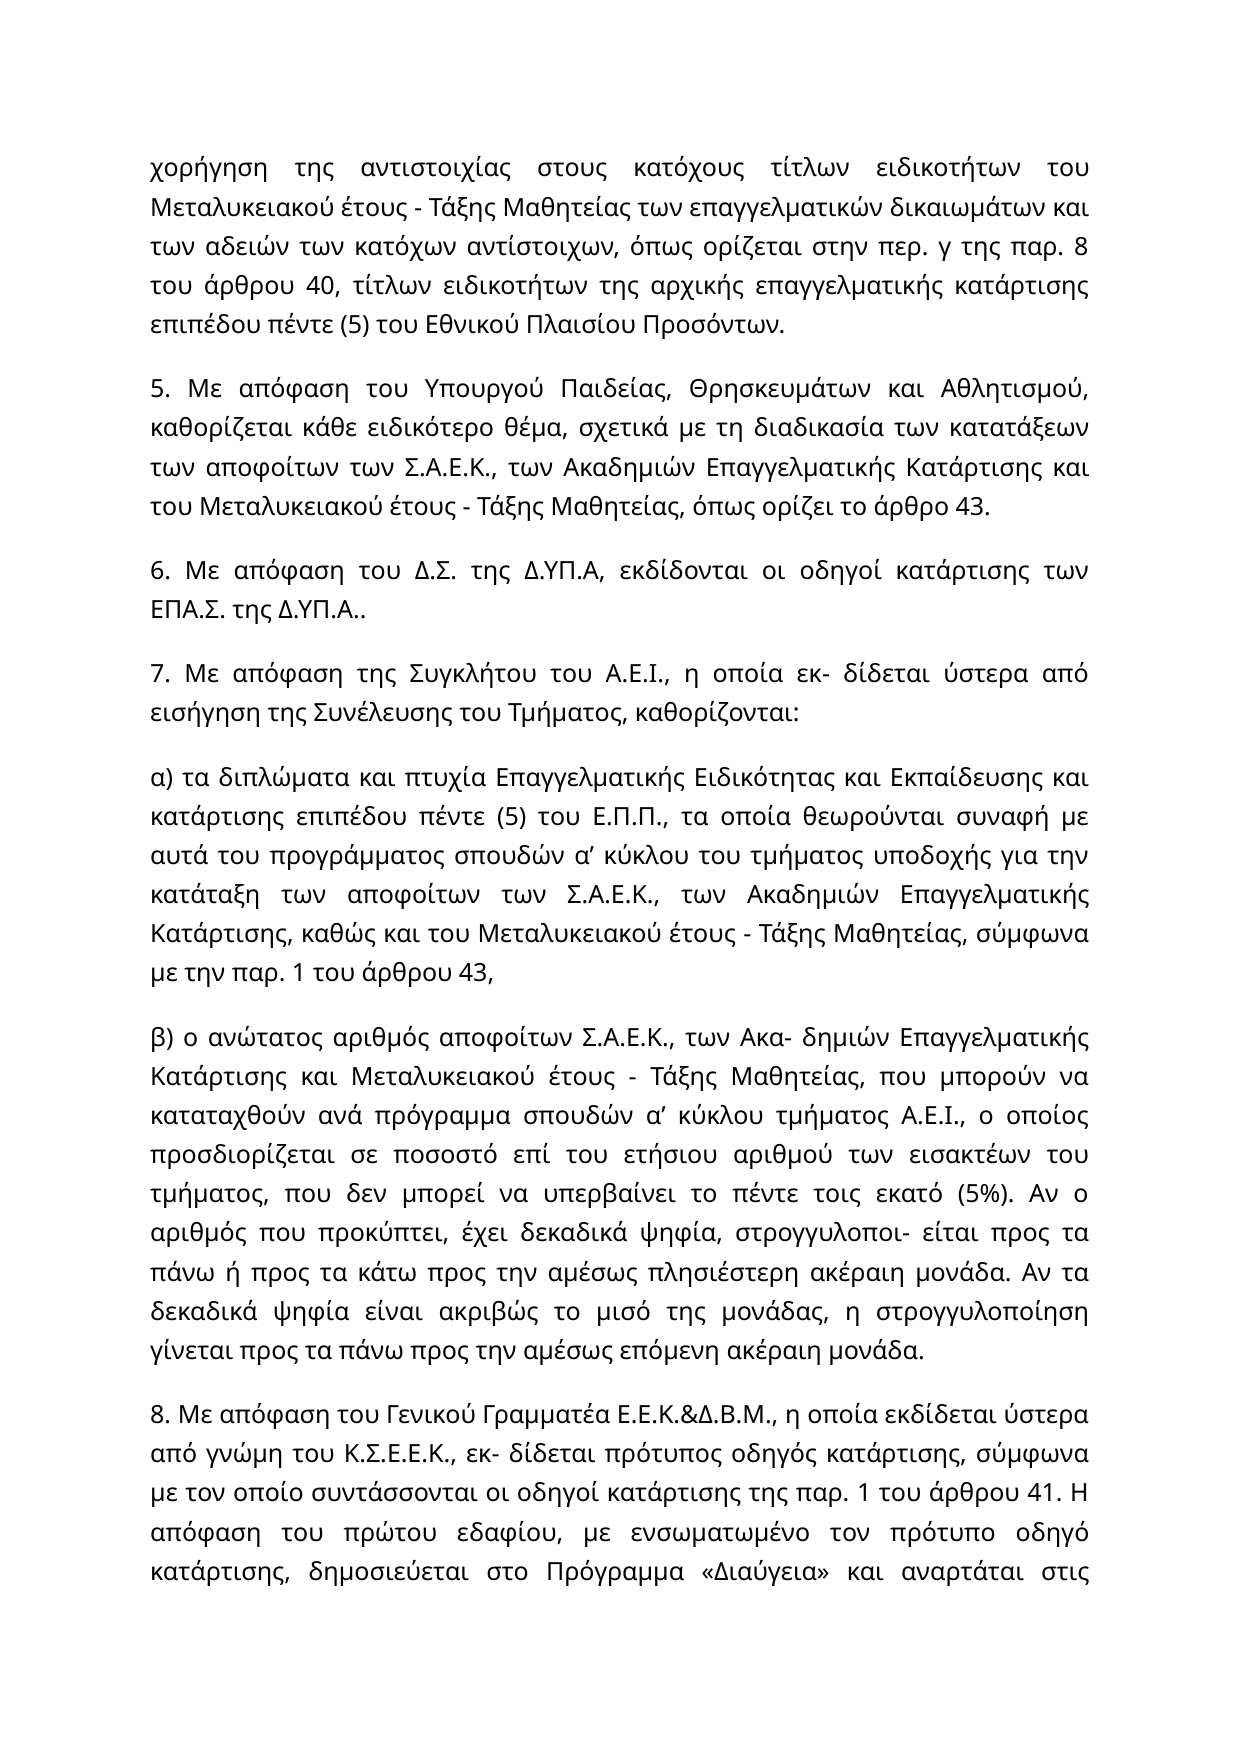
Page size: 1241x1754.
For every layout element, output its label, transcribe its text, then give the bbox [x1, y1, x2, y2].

text 6. Με απόφαση του Δ.Σ. της Δ.ΥΠ.Α, εκδίδονται οι οδηγοί κατάρτισης των ΕΠΑ.Σ. της Δ.ΥΠ.Α.. [150, 552, 1090, 626]
text 7. Με απόφαση της Συγκλήτου του Α.Ε.Ι., η οποία εκ- δίδεται ύστερα από εισήγηση της Συνέλευσης του Τμήματος, καθορίζονται: [150, 656, 1090, 729]
text α) τα διπλώματα και πτυχία Επαγγελματικής Ειδικότητας και Εκπαίδευσης και κατάρτισης επιπέδου πέντε (5) του Ε.Π.Π., τα οποία θεωρούνται συναφή με αυτά του προγράμματος σπουδών α’ κύκλου του τμήματος υποδοχής για την κατάταξη των αποφοίτων των Σ.Α.Ε.Κ., των Ακαδημιών Επαγγελματικής Κατάρτισης, καθώς και του Μεταλυκειακού έτους - Τάξης Μαθητείας, σύμφωνα με την παρ. 1 του άρθρου 43, [150, 759, 1090, 989]
text β) ο ανώτατος αριθμός αποφοίτων Σ.Α.Ε.Κ., των Ακα- δημιών Επαγγελματικής Κατάρτισης και Μεταλυκειακού έτους - Τάξης Μαθητείας, που μπορούν να καταταχθούν ανά πρόγραμμα σπουδών α’ κύκλου τμήματος Α.Ε.Ι., ο οποίος προσδιορίζεται σε ποσοστό επί του ετήσιου αριθμού των εισακτέων του τμήματος, που δεν μπορεί να υπερβαίνει το πέντε τοις εκατό (5%). Αν ο αριθμός που προκύπτει, έχει δεκαδικά ψηφία, στρογγυλοποι- είται προς τα πάνω ή προς τα κάτω προς την αμέσως πλησιέστερη ακέραιη μονάδα. Αν τα δεκαδικά ψηφία είναι ακριβώς το μισό της μονάδας, η στρογγυλοποίηση γίνεται προς τα πάνω προς την αμέσως επόμενη ακέραιη μονάδα. [150, 1019, 1090, 1367]
text 8. Με απόφαση του Γενικού Γραμματέα Ε.Ε.Κ.&Δ.Β.Μ., η οποία εκδίδεται ύστερα από γνώμη του Κ.Σ.Ε.Ε.Κ., εκ- δίδεται πρότυπος οδηγός κατάρτισης, σύμφωνα με τον οποίο συντάσσονται οι οδηγοί κατάρτισης της παρ. 1 του άρθρου 41. Η απόφαση του πρώτου εδαφίου, με ενσωματωμένο τον πρότυπο οδηγό κατάρτισης, δημοσιεύεται στο Πρόγραμμα «Διαύγεια» και αναρτάται στις [150, 1397, 1090, 1587]
text 5. Με απόφαση του Υπουργού Παιδείας, Θρησκευμάτων και Αθλητισμού, καθορίζεται κάθε ειδικότερο θέμα, σχετικά με τη διαδικασία των κατατάξεων των αποφοίτων των Σ.Α.Ε.Κ., των Ακαδημιών Επαγγελματικής Κατάρτισης και του Μεταλυκειακού έτους - Τάξης Μαθητείας, όπως ορίζει το άρθρο 43. [150, 371, 1090, 522]
text χορήγηση της αντιστοιχίας στους κατόχους τίτλων ειδικοτήτων του Μεταλυκειακού έτους - Τάξης Μαθητείας των επαγγελματικών δικαιωμάτων και των αδειών των κατόχων αντίστοιχων, όπως ορίζεται στην περ. γ της παρ. 8 του άρθρου 40, τίτλων ειδικοτήτων της αρχικής επαγγελματικής κατάρτισης επιπέδου πέντε (5) του Εθνικού Πλαισίου Προσόντων. [150, 150, 1090, 341]
